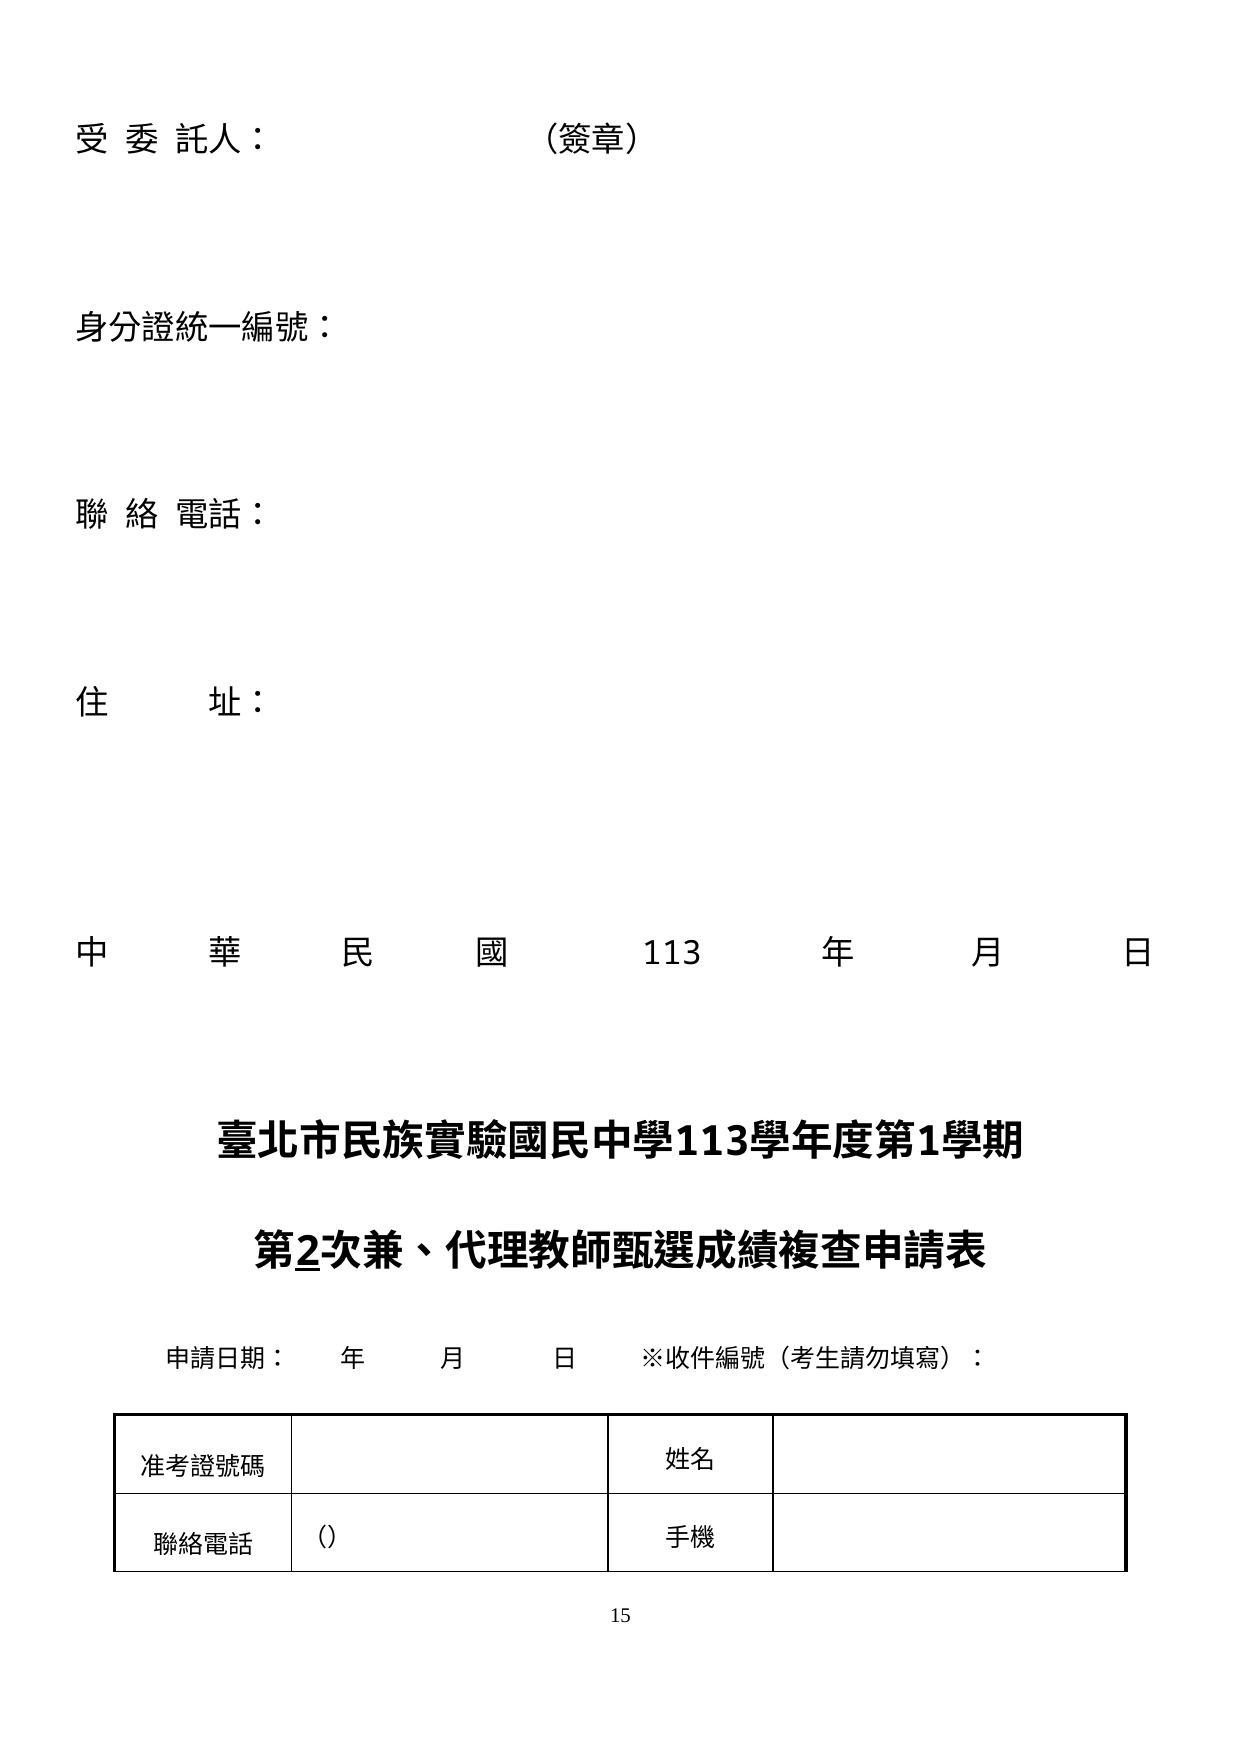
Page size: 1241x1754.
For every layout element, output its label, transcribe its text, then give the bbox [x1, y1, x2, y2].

text 住 址： [75, 658, 1165, 721]
text 第2次兼、代理教師甄選成績複查申請表 [75, 1205, 1165, 1268]
text 中 華 民 國 113 年 月 日 [75, 908, 1165, 971]
text 受 委 託人： （簽章） [75, 96, 1165, 158]
table_cell 聯絡電話 [116, 1494, 291, 1571]
table_header [292, 1416, 607, 1492]
table_cell 手機 [609, 1494, 772, 1571]
table_header 姓名 [609, 1416, 772, 1492]
table_header [774, 1416, 1124, 1492]
text 申請日期： 年 月 日 ※收件編號（考生請勿填寫）： [75, 1315, 1165, 1377]
table_cell （） [292, 1494, 607, 1571]
text 聯 絡 電話： [75, 471, 1165, 533]
text 臺北市民族實驗國民中學113學年度第1學期 [75, 1096, 1165, 1158]
table_cell [774, 1494, 1124, 1571]
table_header 准考證號碼 [116, 1416, 291, 1492]
text 身分證統一編號： [75, 283, 1165, 346]
